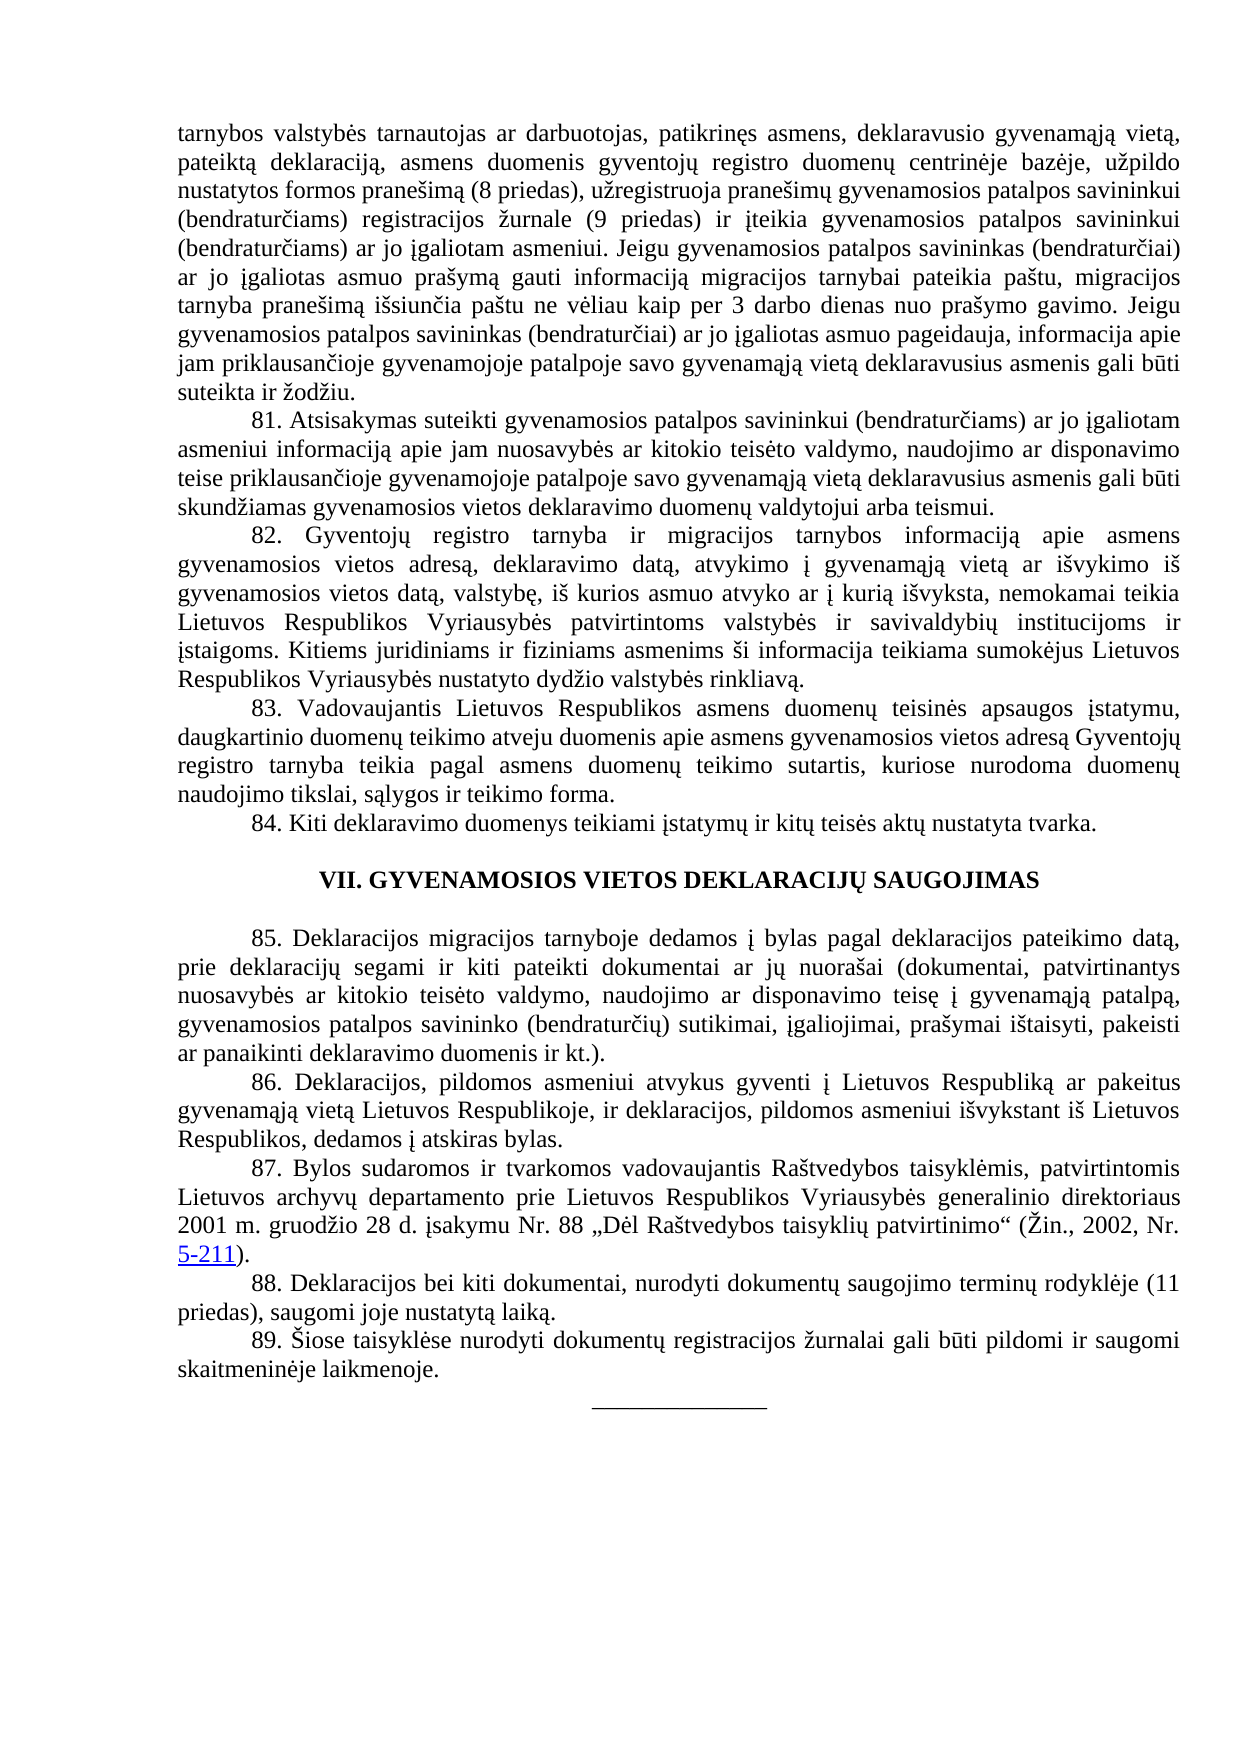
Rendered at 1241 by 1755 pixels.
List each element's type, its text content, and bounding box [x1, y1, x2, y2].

text 87. Bylos sudaromos ir tvarkomos vadovaujantis Raštvedybos taisyklėmis, patvirtintomis Lietuvos archyvų departamento prie Lietuvos Respublikos Vyriausybės generalinio direktoriaus 2001 m. gruodžio 28 d. įsakymu Nr. 88 „Dėl Raštvedybos taisyklių patvirtinimo“ (Žin., 2002, Nr. 5-211). [177, 1153, 1181, 1268]
text 86. Deklaracijos, pildomos asmeniui atvykus gyventi į Lietuvos Respubliką ar pakeitus gyvenamąją vietą Lietuvos Respublikoje, ir deklaracijos, pildomos asmeniui išvykstant iš Lietuvos Respublikos, dedamos į atskiras bylas. [177, 1067, 1181, 1153]
text 84. Kiti deklaravimo duomenys teikiami įstatymų ir kitų teisės aktų nustatyta tvarka. [177, 808, 1181, 837]
text 82. Gyventojų registro tarnyba ir migracijos tarnybos informaciją apie asmens gyvenamosios vietos adresą, deklaravimo datą, atvykimo į gyvenamąją vietą ar išvykimo iš gyvenamosios vietos datą, valstybę, iš kurios asmuo atvyko ar į kurią išvyksta, nemokamai teikia Lietuvos Respublikos Vyriausybės patvirtintoms valstybės ir savivaldybių institucijoms ir įstaigoms. Kitiems juridiniams ir fiziniams asmenims ši informacija teikiama sumokėjus Lietuvos Respublikos Vyriausybės nustatyto dydžio valstybės rinkliavą. [177, 521, 1181, 693]
text 88. Deklaracijos bei kiti dokumentai, nurodyti dokumentų saugojimo terminų rodyklėje (11 priedas), saugomi joje nustatytą laiką. [177, 1268, 1181, 1326]
text 81. Atsisakymas suteikti gyvenamosios patalpos savininkui (bendraturčiams) ar jo įgaliotam asmeniui informaciją apie jam nuosavybės ar kitokio teisėto valdymo, naudojimo ar disponavimo teise priklausančioje gyvenamojoje patalpoje savo gyvenamąją vietą deklaravusius asmenis gali būti skundžiamas gyvenamosios vietos deklaravimo duomenų valdytojui arba teismui. [177, 406, 1181, 521]
text tarnybos valstybės tarnautojas ar darbuotojas, patikrinęs asmens, deklaravusio gyvenamąją vietą, pateiktą deklaraciją, asmens duomenis gyventojų registro duomenų centrinėje bazėje, užpildo nustatytos formos pranešimą (8 priedas), užregistruoja pranešimų gyvenamosios patalpos savininkui (bendraturčiams) registracijos žurnale (9 priedas) ir įteikia gyvenamosios patalpos savininkui (bendraturčiams) ar jo įgaliotam asmeniui. Jeigu gyvenamosios patalpos savininkas (bendraturčiai) ar jo įgaliotas asmuo prašymą gauti informaciją migracijos tarnybai pateikia paštu, migracijos tarnyba pranešimą išsiunčia paštu ne vėliau kaip per 3 darbo dienas nuo prašymo gavimo. Jeigu gyvenamosios patalpos savininkas (bendraturčiai) ar jo įgaliotas asmuo pageidauja, informacija apie jam priklausančioje gyvenamojoje patalpoje savo gyvenamąją vietą deklaravusius asmenis gali būti suteikta ir žodžiu. [177, 118, 1181, 406]
text ______________ [177, 1383, 1181, 1412]
text 83. Vadovaujantis Lietuvos Respublikos asmens duomenų teisinės apsaugos įstatymu, daugkartinio duomenų teikimo atveju duomenis apie asmens gyvenamosios vietos adresą Gyventojų registro tarnyba teikia pagal asmens duomenų teikimo sutartis, kuriose nurodoma duomenų naudojimo tikslai, sąlygos ir teikimo forma. [177, 693, 1181, 808]
text 89. Šiose taisyklėse nurodyti dokumentų registracijos žurnalai gali būti pildomi ir saugomi skaitmeninėje laikmenoje. [177, 1326, 1181, 1383]
text 85. Deklaracijos migracijos tarnyboje dedamos į bylas pagal deklaracijos pateikimo datą, prie deklaracijų segami ir kiti pateikti dokumentai ar jų nuorašai (dokumentai, patvirtinantys nuosavybės ar kitokio teisėto valdymo, naudojimo ar disponavimo teisę į gyvenamąją patalpą, gyvenamosios patalpos savininko (bendraturčių) sutikimai, įgaliojimai, prašymai ištaisyti, pakeisti ar panaikinti deklaravimo duomenis ir kt.). [177, 923, 1181, 1067]
text VII. GYVENAMOSIOS VIETOS DEKLARACIJŲ SAUGOJIMAS [177, 866, 1181, 894]
